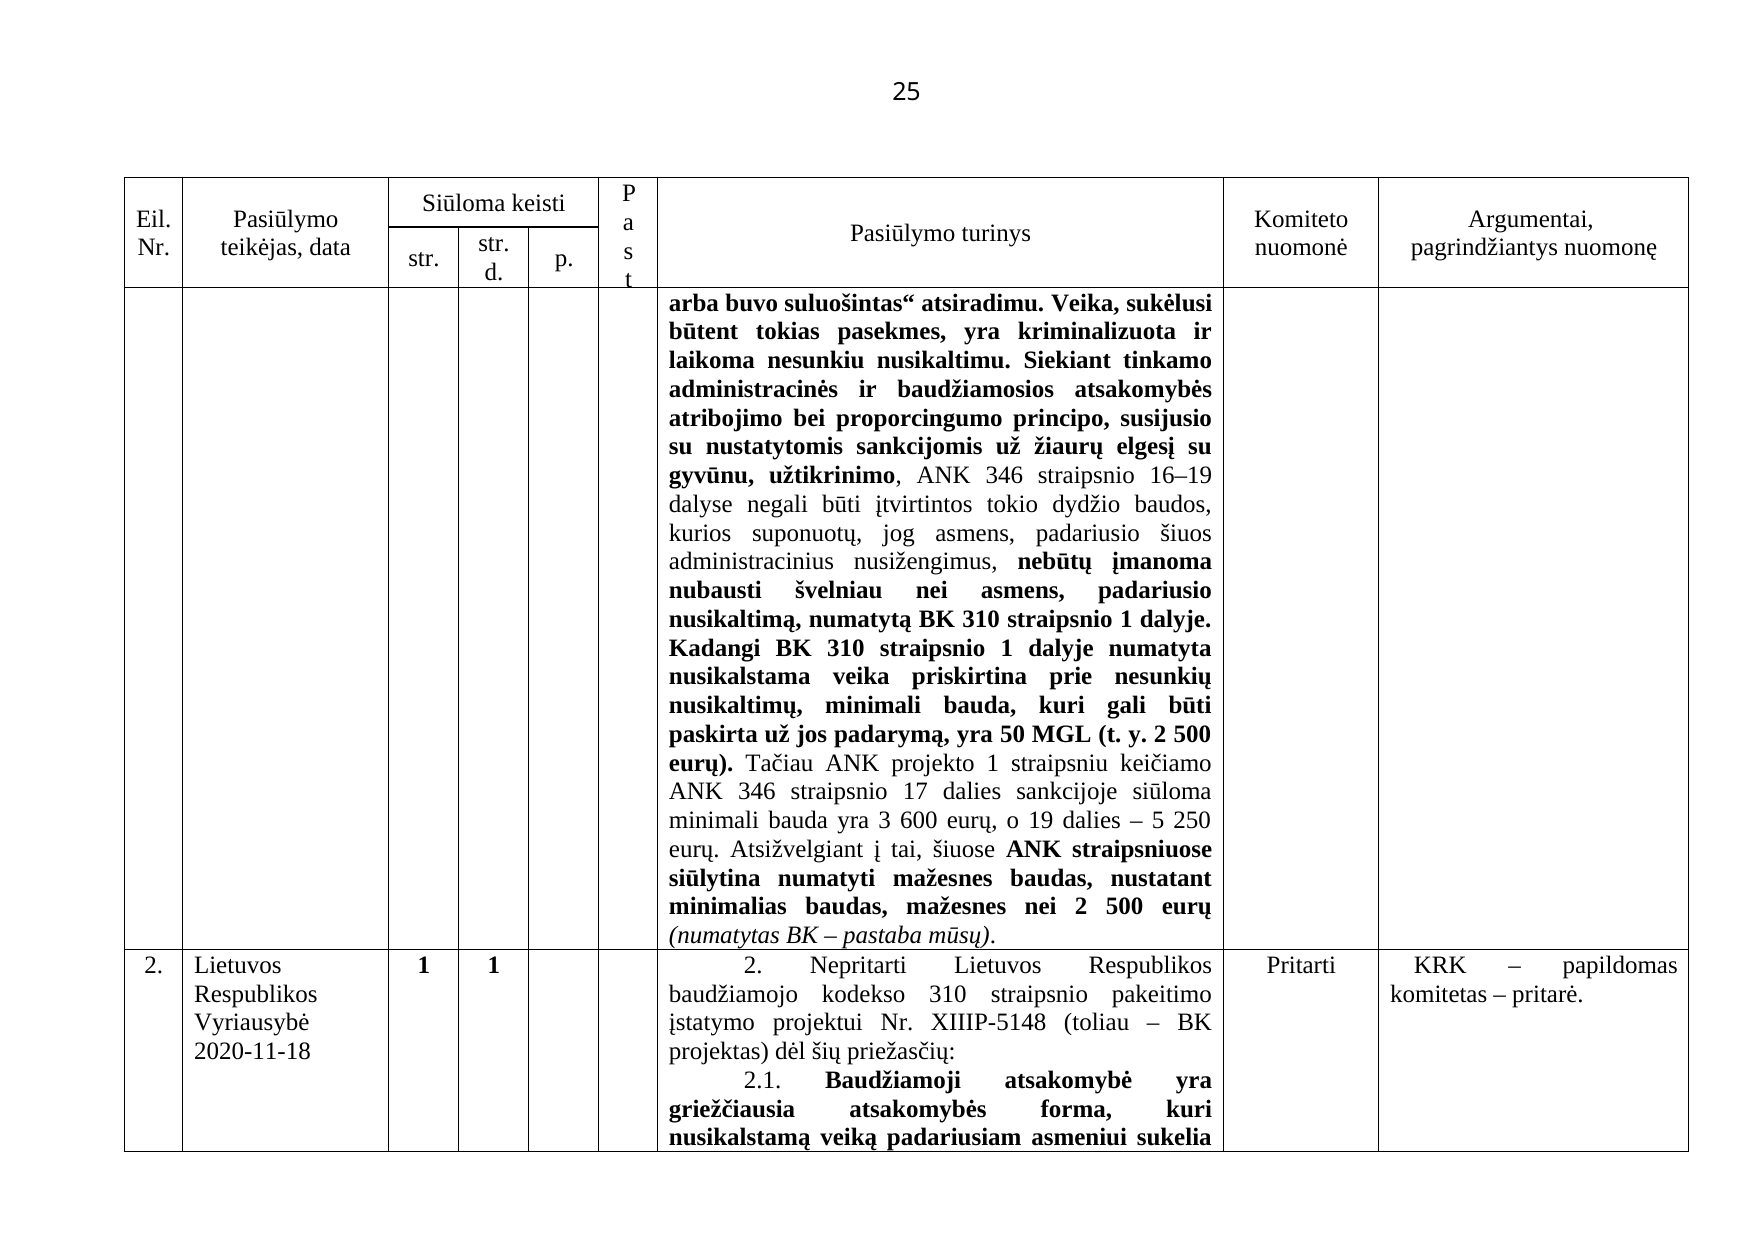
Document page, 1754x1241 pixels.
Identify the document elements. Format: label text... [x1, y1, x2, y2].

table_cell str. [389, 228, 458, 287]
table_cell str. d. [459, 228, 528, 287]
table_header Siūloma keisti [389, 178, 598, 226]
table_cell KRK – papildomas komitetas – pritarė. [1379, 950, 1688, 1151]
table_cell [599, 288, 657, 949]
table_cell 1 [389, 950, 458, 1151]
table_cell [459, 288, 528, 949]
table_cell [599, 950, 657, 1151]
table_cell Lietuvos Respublikos Vyriausybė 2020-11-18 [183, 950, 388, 1151]
table_cell 2. [125, 950, 182, 1151]
table_header Pasiūlymo teikėjas, data [183, 178, 388, 287]
table_header Argumentai, pagrindžiantys nuomonę [1379, 178, 1688, 287]
table_cell p. [529, 228, 598, 287]
table_cell [389, 288, 458, 949]
table_cell [1379, 288, 1688, 949]
table_cell [529, 950, 598, 1151]
table_header Pastabos [599, 178, 657, 287]
table_cell Pritarti [1224, 950, 1378, 1151]
table_header Komiteto nuomonė [1224, 178, 1378, 287]
table_cell [1224, 288, 1378, 949]
table_cell [183, 288, 388, 949]
table_header Eil. Nr. [125, 178, 182, 287]
table_cell [125, 288, 182, 949]
table_cell 2. Nepritarti Lietuvos Respublikos baudžiamojo kodekso 310 straipsnio pakeitimo įstatymo projektui Nr. XIIIP-5148 (toliau – BK projektas) dėl šių priežasčių: 2.1. Baudžiamoji atsakomybė yra griežčiausia atsakomybės forma, kuri nusikalstamą veiką padariusiam asmeniui sukelia [658, 950, 1223, 1151]
table_cell [529, 288, 598, 949]
table_header Pasiūlymo turinys [658, 178, 1223, 287]
table_cell 1 [459, 950, 528, 1151]
table_cell arba buvo suluošintas“ atsiradimu. Veika, sukėlusi būtent tokias pasekmes, yra kriminalizuota ir laikoma nesunkiu nusikaltimu. Siekiant tinkamo administracinės ir baudžiamosios atsakomybės atribojimo bei proporcingumo principo, susijusio su nustatytomis sankcijomis už žiaurų elgesį su gyvūnu, užtikrinimo, ANK 346 straipsnio 16–19 dalyse negali būti įtvirtintos tokio dydžio baudos, kurios suponuotų, jog asmens, padariusio šiuos administracinius nusižengimus, nebūtų įmanoma nubausti švelniau nei asmens, padariusio nusikaltimą, numatytą BK 310 straipsnio 1 dalyje. Kadangi BK 310 straipsnio 1 dalyje numatyta nusikalstama veika priskirtina prie nesunkių nusikaltimų, minimali bauda, kuri gali būti paskirta už jos padarymą, yra 50 MGL (t. y. 2 500 eurų). Tačiau ANK projekto 1 straipsniu keičiamo ANK 346 straipsnio 17 dalies sankcijoje siūloma minimali bauda yra 3 600 eurų, o 19 dalies – 5 250 eurų. Atsižvelgiant į tai, šiuose ANK straipsniuose siūlytina numatyti mažesnes baudas, nustatant minimalias baudas, mažesnes nei 2 500 eurų (numatytas BK – pastaba mūsų). [658, 288, 1223, 949]
